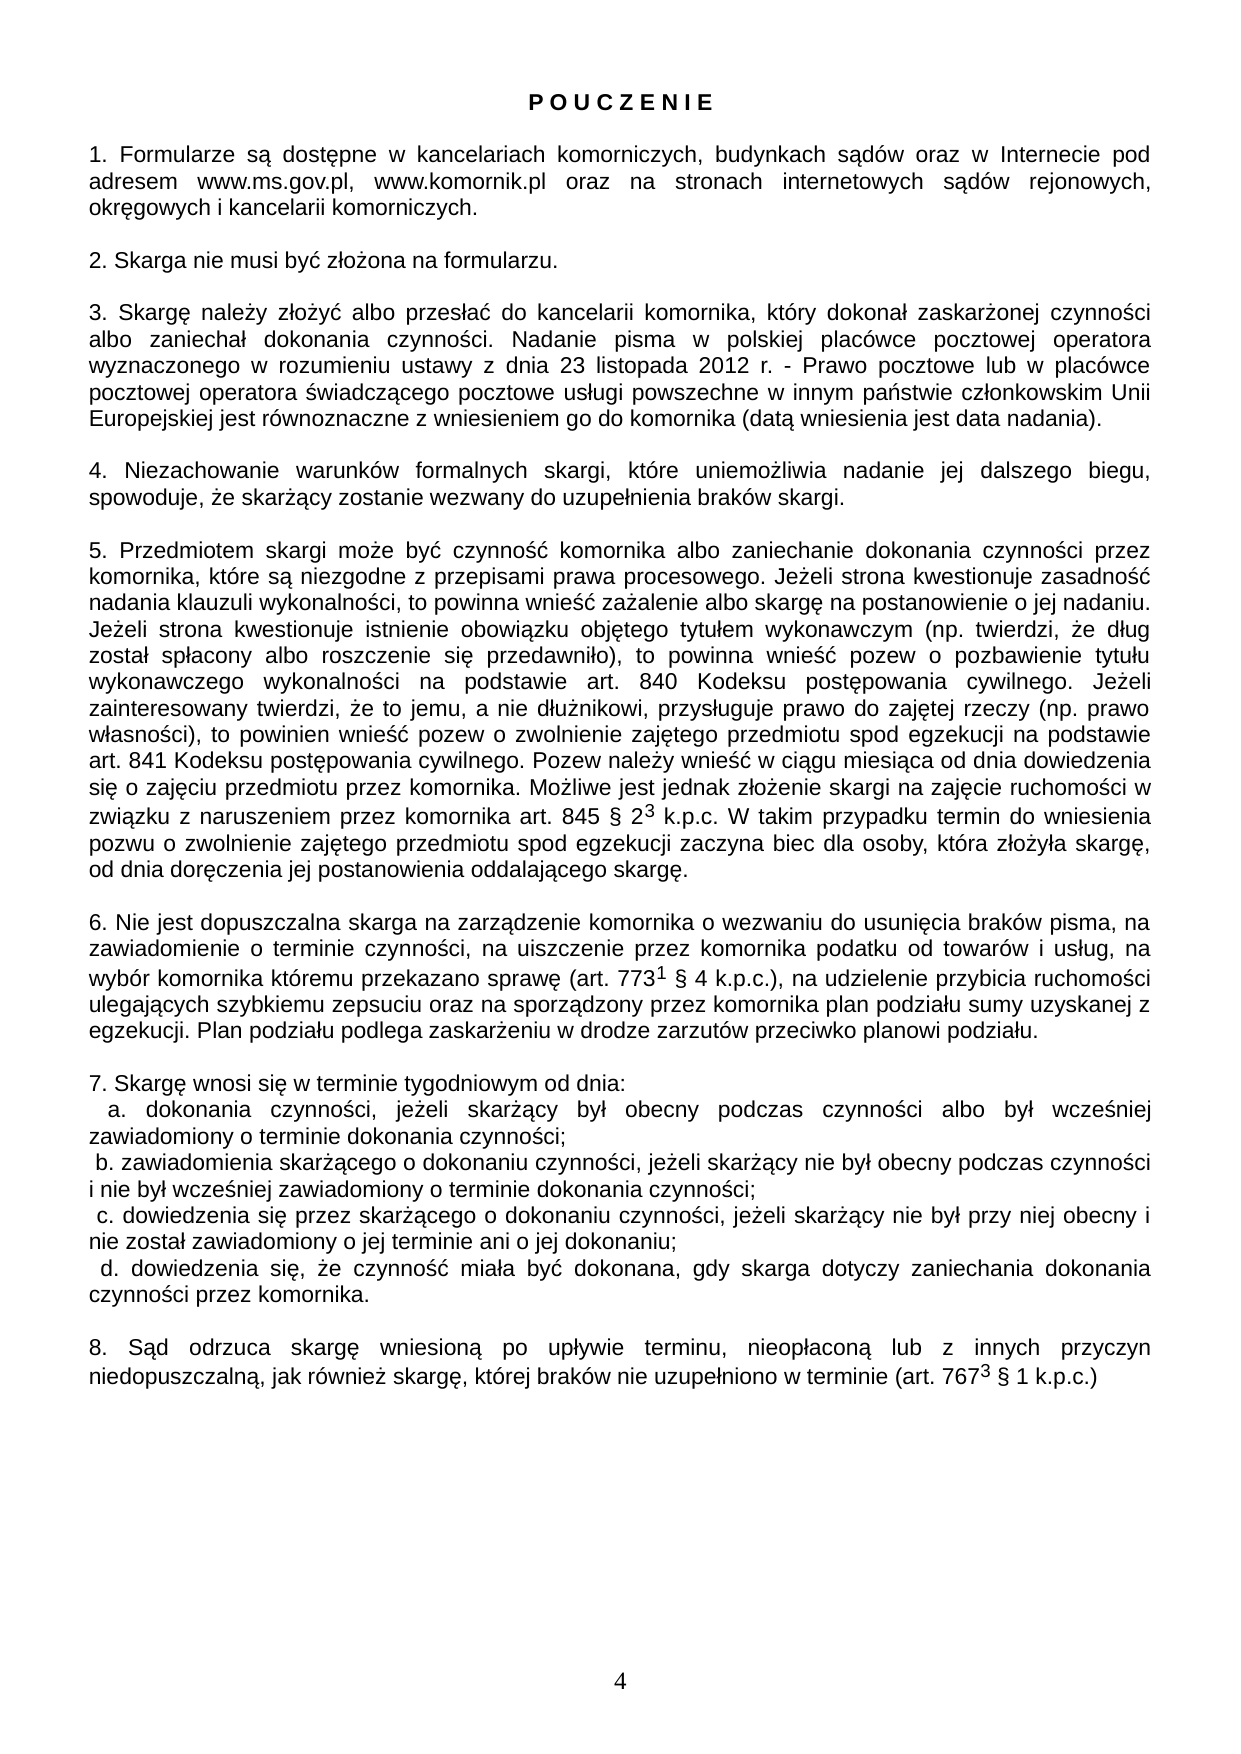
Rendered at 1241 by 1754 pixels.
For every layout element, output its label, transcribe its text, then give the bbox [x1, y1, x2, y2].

text 5. Przedmiotem skargi może być czynność komornika albo zaniechanie dokonania czynności przez komornika, które są niezgodne z przepisami prawa procesowego. Jeżeli strona kwestionuje zasadność nadania klauzuli wykonalności, to powinna wnieść zażalenie albo skargę na postanowienie o jej nadaniu. Jeżeli strona kwestionuje istnienie obowiązku objętego tytułem wykonawczym (np. twierdzi, że dług został spłacony albo roszczenie się przedawniło), to powinna wnieść pozew o pozbawienie tytułu wykonawczego wykonalności na podstawie art. 840 Kodeksu postępowania cywilnego. Jeżeli zainteresowany twierdzi, że to jemu, a nie dłużnikowi, przysługuje prawo do zajętej rzeczy (np. prawo własności), to powinien wnieść pozew o zwolnienie zajętego przedmiotu spod egzekucji na podstawie art. 841 Kodeksu postępowania cywilnego. Pozew należy wnieść w ciągu miesiąca od dnia dowiedzenia się o zajęciu przedmiotu przez komornika. Możliwe jest jednak złożenie skargi na zajęcie ruchomości w związku z naruszeniem przez komornika art. 845 § 23 k.p.c. W takim przypadku termin do wniesienia pozwu o zwolnienie zajętego przedmiotu spod egzekucji zaczyna biec dla osoby, która złożyła skargę, od dnia doręczenia jej postanowienia oddalającego skargę. [88, 537, 1152, 882]
text b. zawiadomienia skarżącego o dokonaniu czynności, jeżeli skarżący nie był obecny podczas czynności i nie był wcześniej zawiadomiony o terminie dokonania czynności; [88, 1149, 1152, 1202]
text 1. Formularze są dostępne w kancelariach komorniczych, budynkach sądów oraz w Internecie pod adresem www.ms.gov.pl, www.komornik.pl oraz na stronach internetowych sądów rejonowych, okręgowych i kancelarii komorniczych. [88, 141, 1152, 220]
text d. dowiedzenia się, że czynność miała być dokonana, gdy skarga dotyczy zaniechania dokonania czynności przez komornika. [88, 1254, 1152, 1307]
text 2. Skarga nie musi być złożona na formularzu. [88, 247, 1152, 273]
text c. dowiedzenia się przez skarżącego o dokonaniu czynności, jeżeli skarżący nie był przy niej obecny i nie został zawiadomiony o jej terminie ani o jej dokonaniu; [88, 1202, 1152, 1254]
text 6. Nie jest dopuszczalna skarga na zarządzenie komornika o wezwaniu do usunięcia braków pisma, na zawiadomienie o terminie czynności, na uiszczenie przez komornika podatku od towarów i usług, na wybór komornika któremu przekazano sprawę (art. 7731 § 4 k.p.c.), na udzielenie przybicia ruchomości ulegających szybkiemu zepsuciu oraz na sporządzony przez komornika plan podziału sumy uzyskanej z egzekucji. Plan podziału podlega zaskarżeniu w drodze zarzutów przeciwko planowi podziału. [88, 909, 1152, 1044]
text 7. Skargę wnosi się w terminie tygodniowym od dnia: [88, 1070, 1152, 1096]
text P O U C Z E N I E [88, 88, 1152, 115]
text 4. Niezachowanie warunków formalnych skargi, które uniemożliwia nadanie jej dalszego biegu, spowoduje, że skarżący zostanie wezwany do uzupełnienia braków skargi. [88, 457, 1152, 510]
text 8. Sąd odrzuca skargę wniesioną po upływie terminu, nieopłaconą lub z innych przyczyn niedopuszczalną, jak również skargę, której braków nie uzupełniono w terminie (art. 7673 § 1 k.p.c.) [88, 1334, 1152, 1389]
text 3. Skargę należy złożyć albo przesłać do kancelarii komornika, który dokonał zaskarżonej czynności albo zaniechał dokonania czynności. Nadanie pisma w polskiej placówce pocztowej operatora wyznaczonego w rozumieniu ustawy z dnia 23 listopada 2012 r. - Prawo pocztowe lub w placówce pocztowej operatora świadczącego pocztowe usługi powszechne w innym państwie członkowskim Unii Europejskiej jest równoznaczne z wniesieniem go do komornika (datą wniesienia jest data nadania). [88, 299, 1152, 431]
text a. dokonania czynności, jeżeli skarżący był obecny podczas czynności albo był wcześniej zawiadomiony o terminie dokonania czynności; [88, 1096, 1152, 1149]
